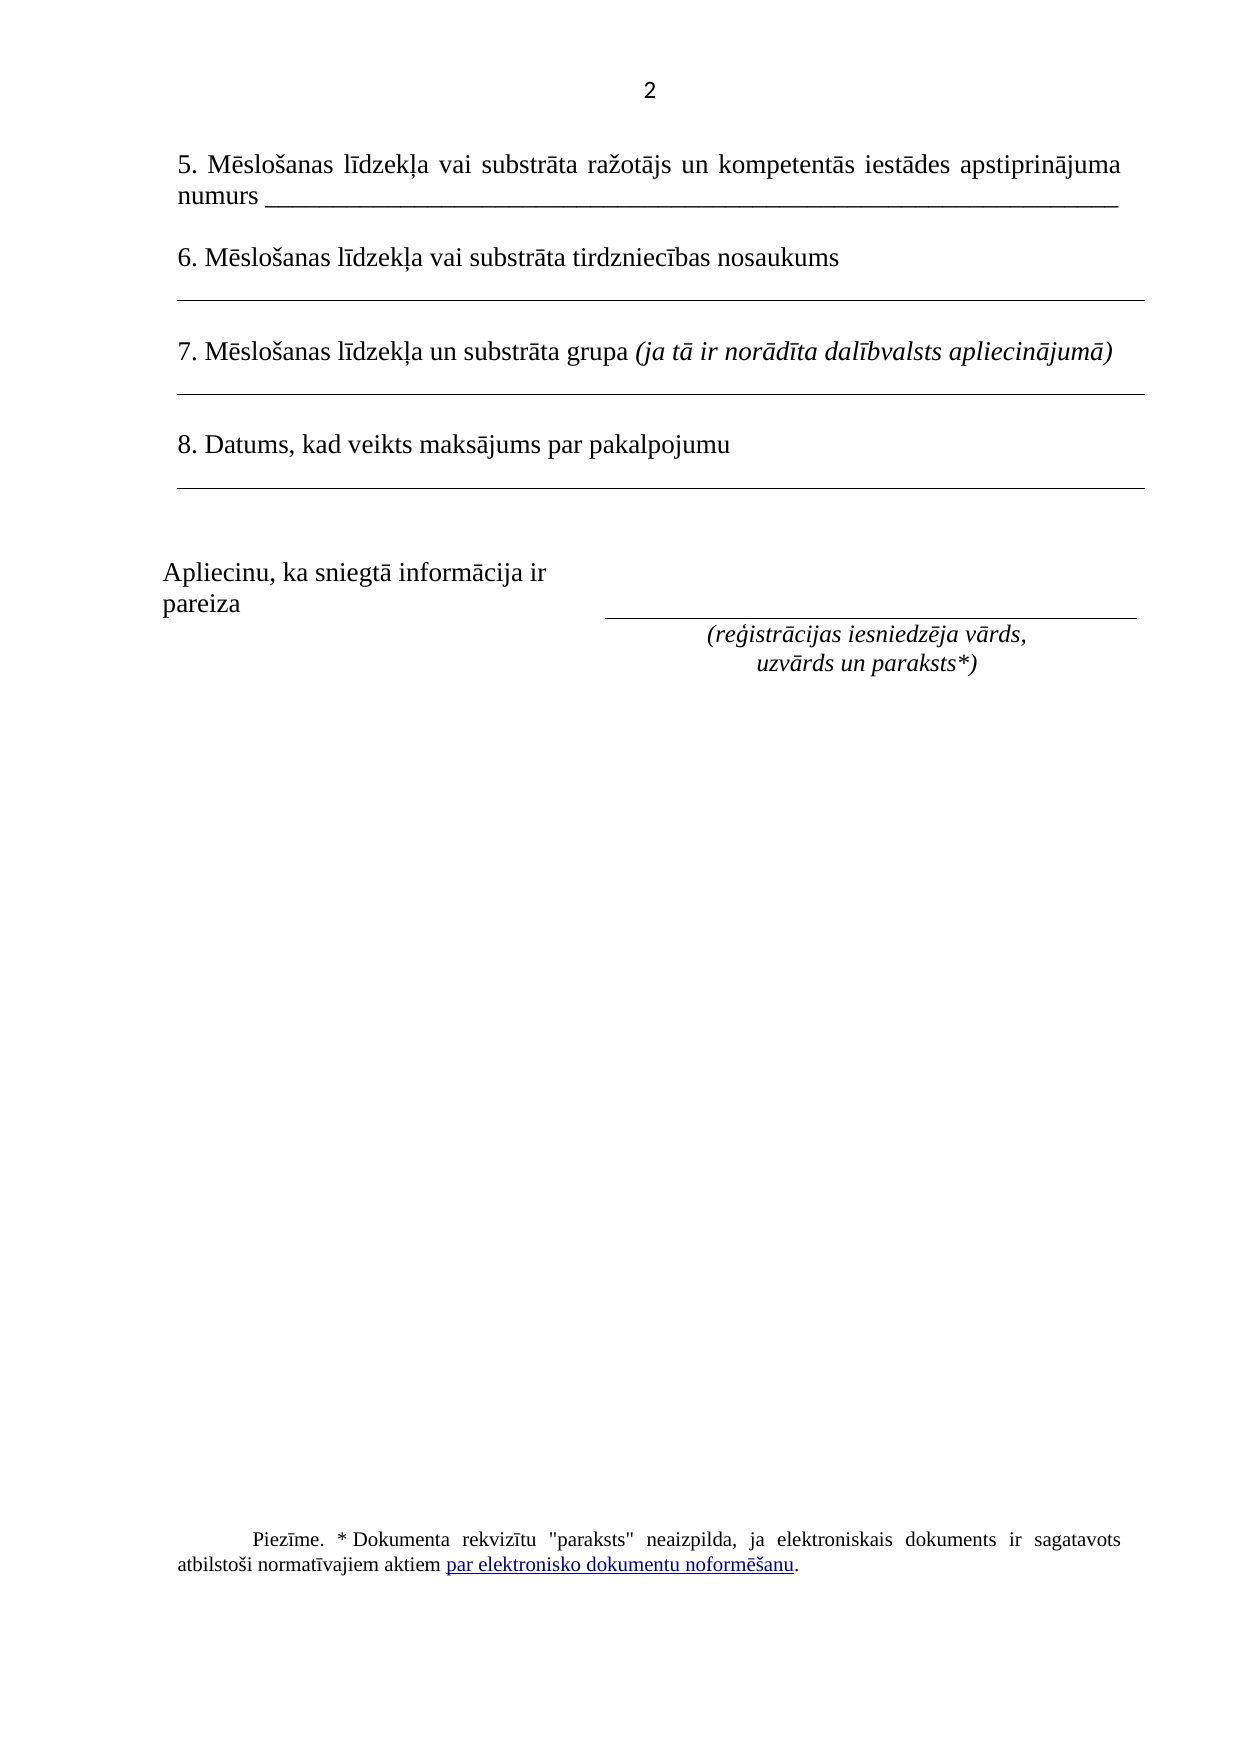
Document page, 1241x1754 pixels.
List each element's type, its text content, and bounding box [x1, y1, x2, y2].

table_header [177, 272, 1145, 300]
text 5. Mēslošanas līdzekļa vai substrāta ražotājs un kompetentās iestādes apstiprinājuma numurs _______________________________________________________________ [177, 148, 1122, 210]
table_cell [177, 301, 1145, 335]
table_header [177, 366, 1145, 394]
table_header [605, 556, 1137, 618]
table_cell (reģistrācijas iesniedzēja vārds, uzvārds un paraksts*) [605, 619, 1137, 677]
text 6. Mēslošanas līdzekļa vai substrāta tirdzniecības nosaukums [177, 241, 1122, 272]
text 8. Datums, kad veikts maksājums par pakalpojumu [177, 429, 1122, 460]
table_cell [163, 618, 605, 677]
text 7. Mēslošanas līdzekļa un substrāta grupa (ja tā ir norādīta dalībvalsts apliecinājumā) [177, 335, 1122, 366]
table_header Apliecinu, ka sniegtā informācija ir pareiza [163, 556, 605, 618]
table_cell [177, 489, 1145, 522]
text Piezīme. * Dokumenta rekvizītu "paraksts" neaizpilda, ja elektroniskais dokuments ir sagatavots atbilstoši normatīvajiem aktiem par elektronisko dokumentu noformēšanu. [177, 1523, 1122, 1576]
table_header [177, 460, 1145, 488]
table_cell [177, 395, 1145, 429]
